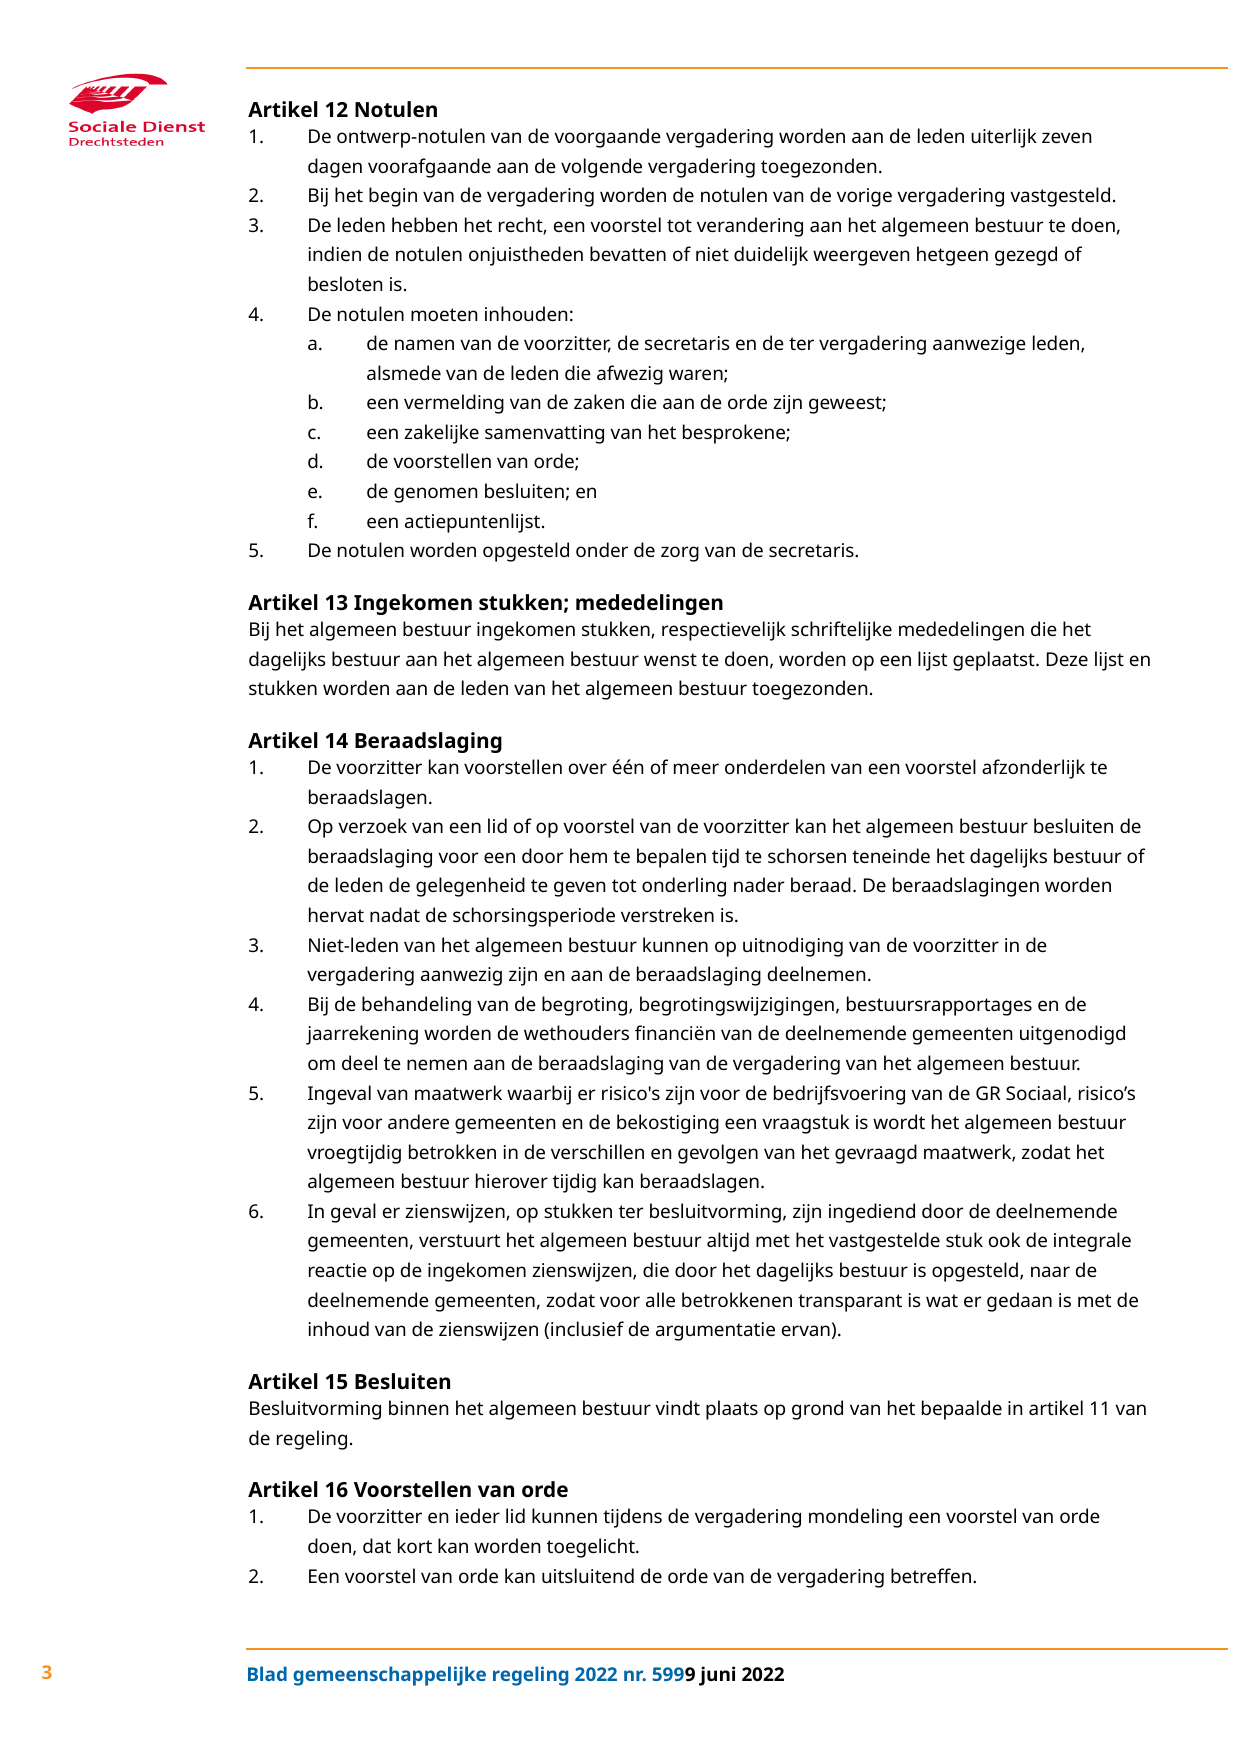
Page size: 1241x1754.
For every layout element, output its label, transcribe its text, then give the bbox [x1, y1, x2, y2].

list De leden hebben het recht, een voorstel tot verandering aan het algemeen bestuur te doen, indien de notulen onjuistheden bevatten of niet duidelijk weergeven hetgeen gezegd of besloten is. [248, 212, 1152, 297]
list De voorzitter en ieder lid kunnen tijdens de vergadering mondeling een voorstel van orde doen, dat kort kan worden toegelicht. [248, 1504, 1152, 1559]
list de voorstellen van orde; [307, 449, 1152, 474]
list Bij het begin van de vergadering worden de notulen van de vorige vergadering vastgesteld. [248, 182, 1152, 208]
text Artikel 15 Besluiten [248, 1367, 1152, 1395]
text Artikel 13 Ingekomen stukken; mededelingen [248, 588, 1152, 616]
list De notulen moeten inhouden: [248, 301, 1152, 326]
list Ingeval van maatwerk waarbij er risico's zijn voor de bedrijfsvoering van de GR Sociaal, risico’s zijn voor andere gemeenten en de bekostiging een vraagstuk is wordt het algemeen bestuur vroegtijdig betrokken in de verschillen en gevolgen van het gevraagd maatwerk, zodat het algemeen bestuur hierover tijdig kan beraadslagen. [248, 1080, 1152, 1194]
picture [41, 47, 231, 172]
list De voorzitter kan voorstellen over één of meer onderdelen van een voorstel afzonderlijk te beraadslagen. [248, 754, 1152, 809]
text Bij het algemeen bestuur ingekomen stukken, respectievelijk schriftelijke mededelingen die het dagelijks bestuur aan het algemeen bestuur wenst te doen, worden op een lijst geplaatst. Deze lijst en stukken worden aan de leden van het algemeen bestuur toegezonden. [248, 616, 1152, 701]
list Op verzoek van een lid of op voorstel van de voorzitter kan het algemeen bestuur besluiten de beraadslaging voor een door hem te bepalen tijd te schorsen teneinde het dagelijks bestuur of de leden de gelegenheid te geven tot onderling nader beraad. De beraadslagingen worden hervat nadat de schorsingsperiode verstreken is. [248, 813, 1152, 928]
list een actiepuntenlijst. [307, 508, 1152, 533]
text Artikel 14 Beraadslaging [248, 726, 1152, 754]
list de genomen besluiten; en [307, 478, 1152, 504]
text Artikel 16 Voorstellen van orde [248, 1475, 1152, 1504]
list de namen van de voorzitter, de secretaris en de ter vergadering aanwezige leden, alsmede van de leden die afwezig waren; [307, 330, 1152, 386]
list Niet-leden van het algemeen bestuur kunnen op uitnodiging van de voorzitter in de vergadering aanwezig zijn en aan de beraadslaging deelnemen. [248, 932, 1152, 987]
list een zakelijke samenvatting van het besprokene; [307, 419, 1152, 445]
list Bij de behandeling van de begroting, begrotingswijzigingen, bestuursrapportages en de jaarrekening worden de wethouders financiën van de deelnemende gemeenten uitgenodigd om deel te nemen aan de beraadslaging van de vergadering van het algemeen bestuur. [248, 991, 1152, 1076]
list Een voorstel van orde kan uitsluitend de orde van de vergadering betreffen. [248, 1563, 1152, 1588]
list De ontwerp-notulen van de voorgaande vergadering worden aan de leden uiterlijk zeven dagen voorafgaande aan de volgende vergadering toegezonden. [248, 123, 1152, 178]
text Artikel 12 Notulen [248, 95, 1152, 123]
list De notulen worden opgesteld onder de zorg van de secretaris. [248, 537, 1152, 563]
list In geval er zienswijzen, op stukken ter besluitvorming, zijn ingediend door de deelnemende gemeenten, verstuurt het algemeen bestuur altijd met het vastgestelde stuk ook de integrale reactie op de ingekomen zienswijzen, die door het dagelijks bestuur is opgesteld, naar de deelnemende gemeenten, zodat voor alle betrokkenen transparant is wat er gedaan is met de inhoud van de zienswijzen (inclusief de argumentatie ervan). [248, 1198, 1152, 1342]
list een vermelding van de zaken die aan de orde zijn geweest; [307, 389, 1152, 415]
text Besluitvorming binnen het algemeen bestuur vindt plaats op grond van het bepaalde in artikel 11 van de regeling. [248, 1395, 1152, 1451]
